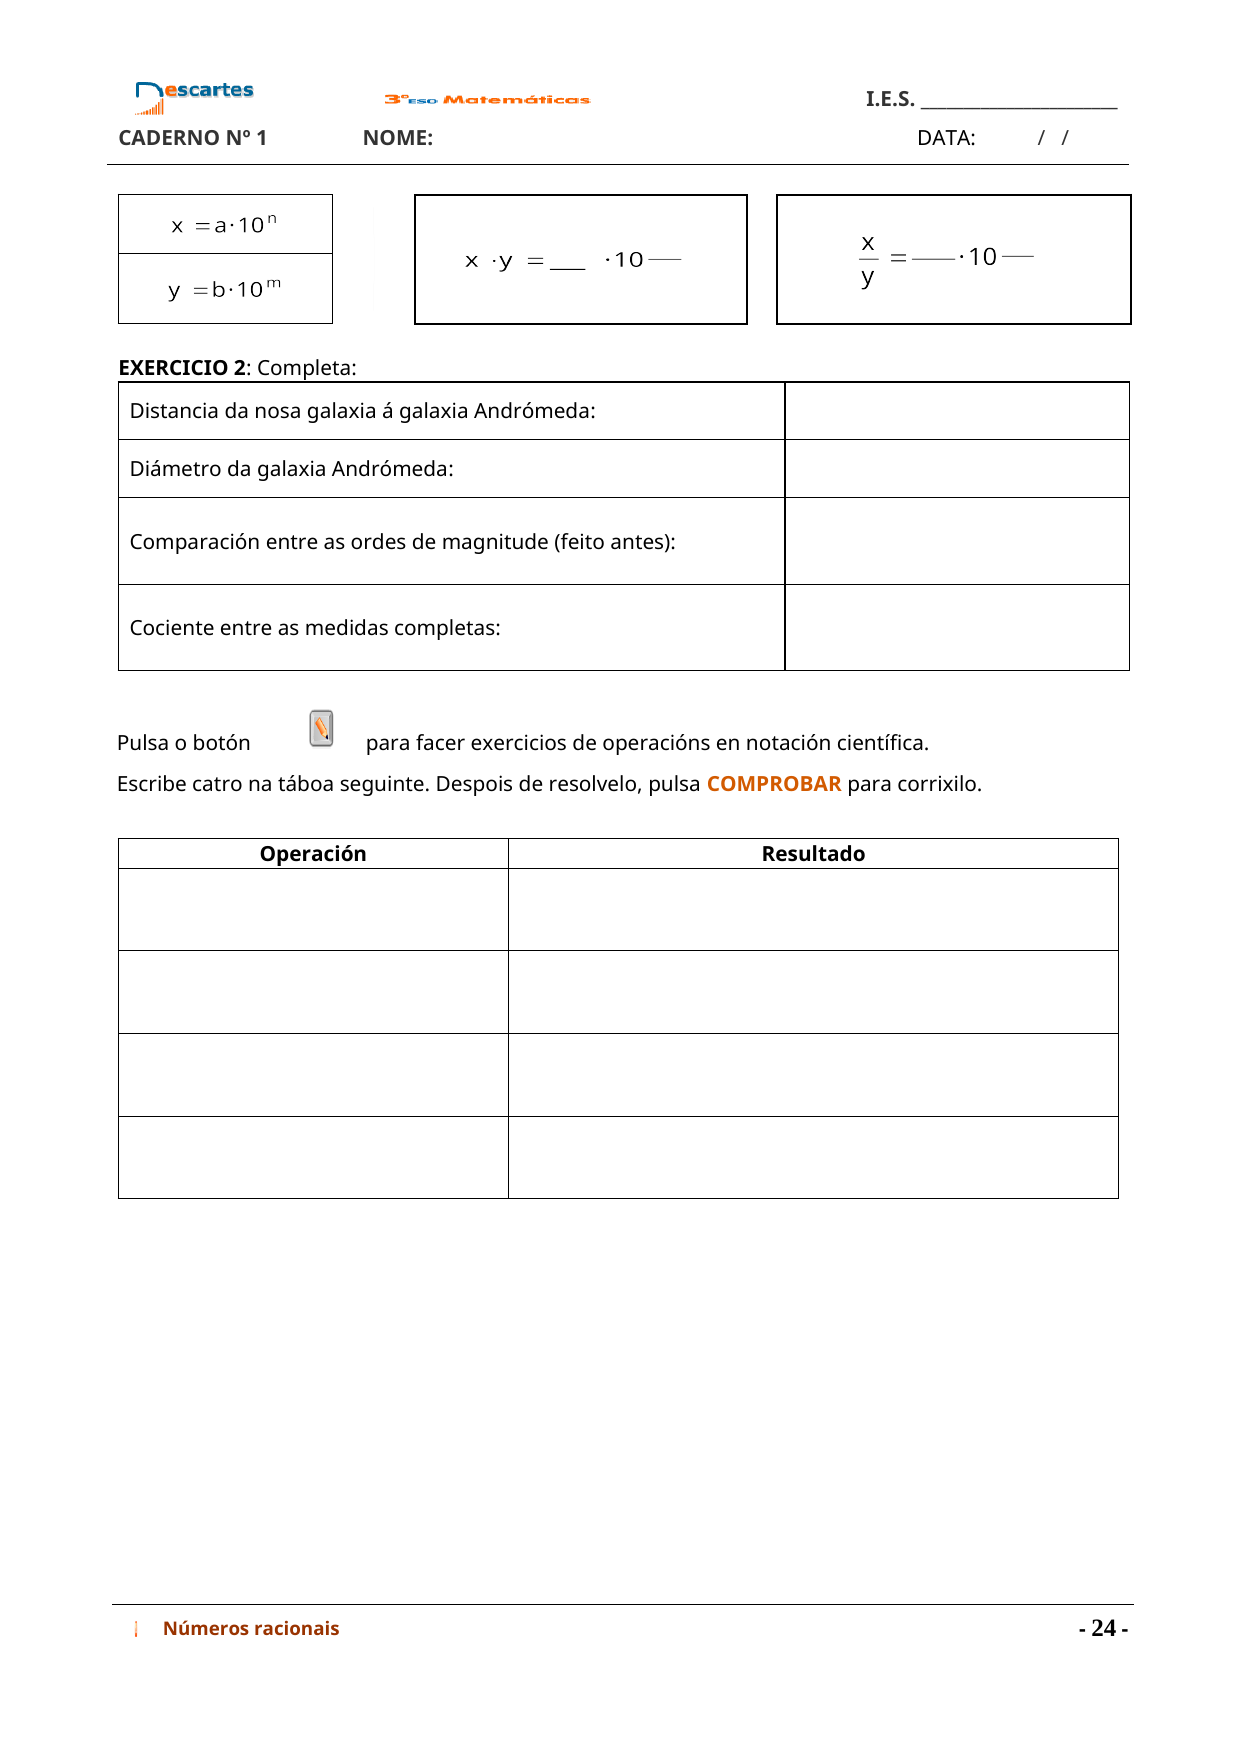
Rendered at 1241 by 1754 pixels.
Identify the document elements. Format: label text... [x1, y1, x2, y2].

table_header Operación [119, 839, 508, 867]
table_cell [509, 951, 1118, 1033]
table_header [416, 196, 746, 322]
table_header [333, 194, 414, 322]
table_header Pulsa o botón [105, 700, 281, 758]
picture [134, 1620, 138, 1637]
table_cell [509, 1034, 1118, 1116]
table_cell [119, 869, 508, 950]
table_header [281, 700, 292, 758]
table_cell Escribe catro na táboa seguinte. Despois de resolvelo, pulsa COMPROBAR para corrixilo. [105, 758, 1113, 809]
table_cell Cociente entre as medidas completas: [119, 585, 784, 670]
table_header para facer exercicios de operacións en notación científica. [354, 700, 1113, 758]
picture [308, 708, 334, 749]
table_header Resultado [509, 839, 1118, 867]
table_header [786, 383, 1129, 439]
table_cell [509, 1117, 1118, 1198]
text EXERCICIO 2: Completa: [118, 353, 1122, 381]
table_cell [786, 498, 1129, 584]
table_cell [119, 951, 508, 1033]
picture [134, 82, 257, 115]
table_header [350, 700, 354, 758]
table_cell Comparación entre as ordes de magnitude (feito antes): [119, 498, 784, 584]
table_cell [509, 869, 1118, 950]
table_cell Diámetro da galaxia Andrómeda: [119, 440, 784, 497]
table_cell [786, 585, 1129, 670]
table_header [778, 196, 1130, 322]
table_header [119, 195, 332, 253]
table_header Distancia da nosa galaxia á galaxia Andrómeda: [119, 383, 784, 439]
table_cell [119, 1034, 508, 1116]
table_cell [119, 254, 332, 322]
table_cell [119, 1117, 508, 1198]
table_cell [786, 440, 1129, 497]
table_header [748, 194, 776, 322]
